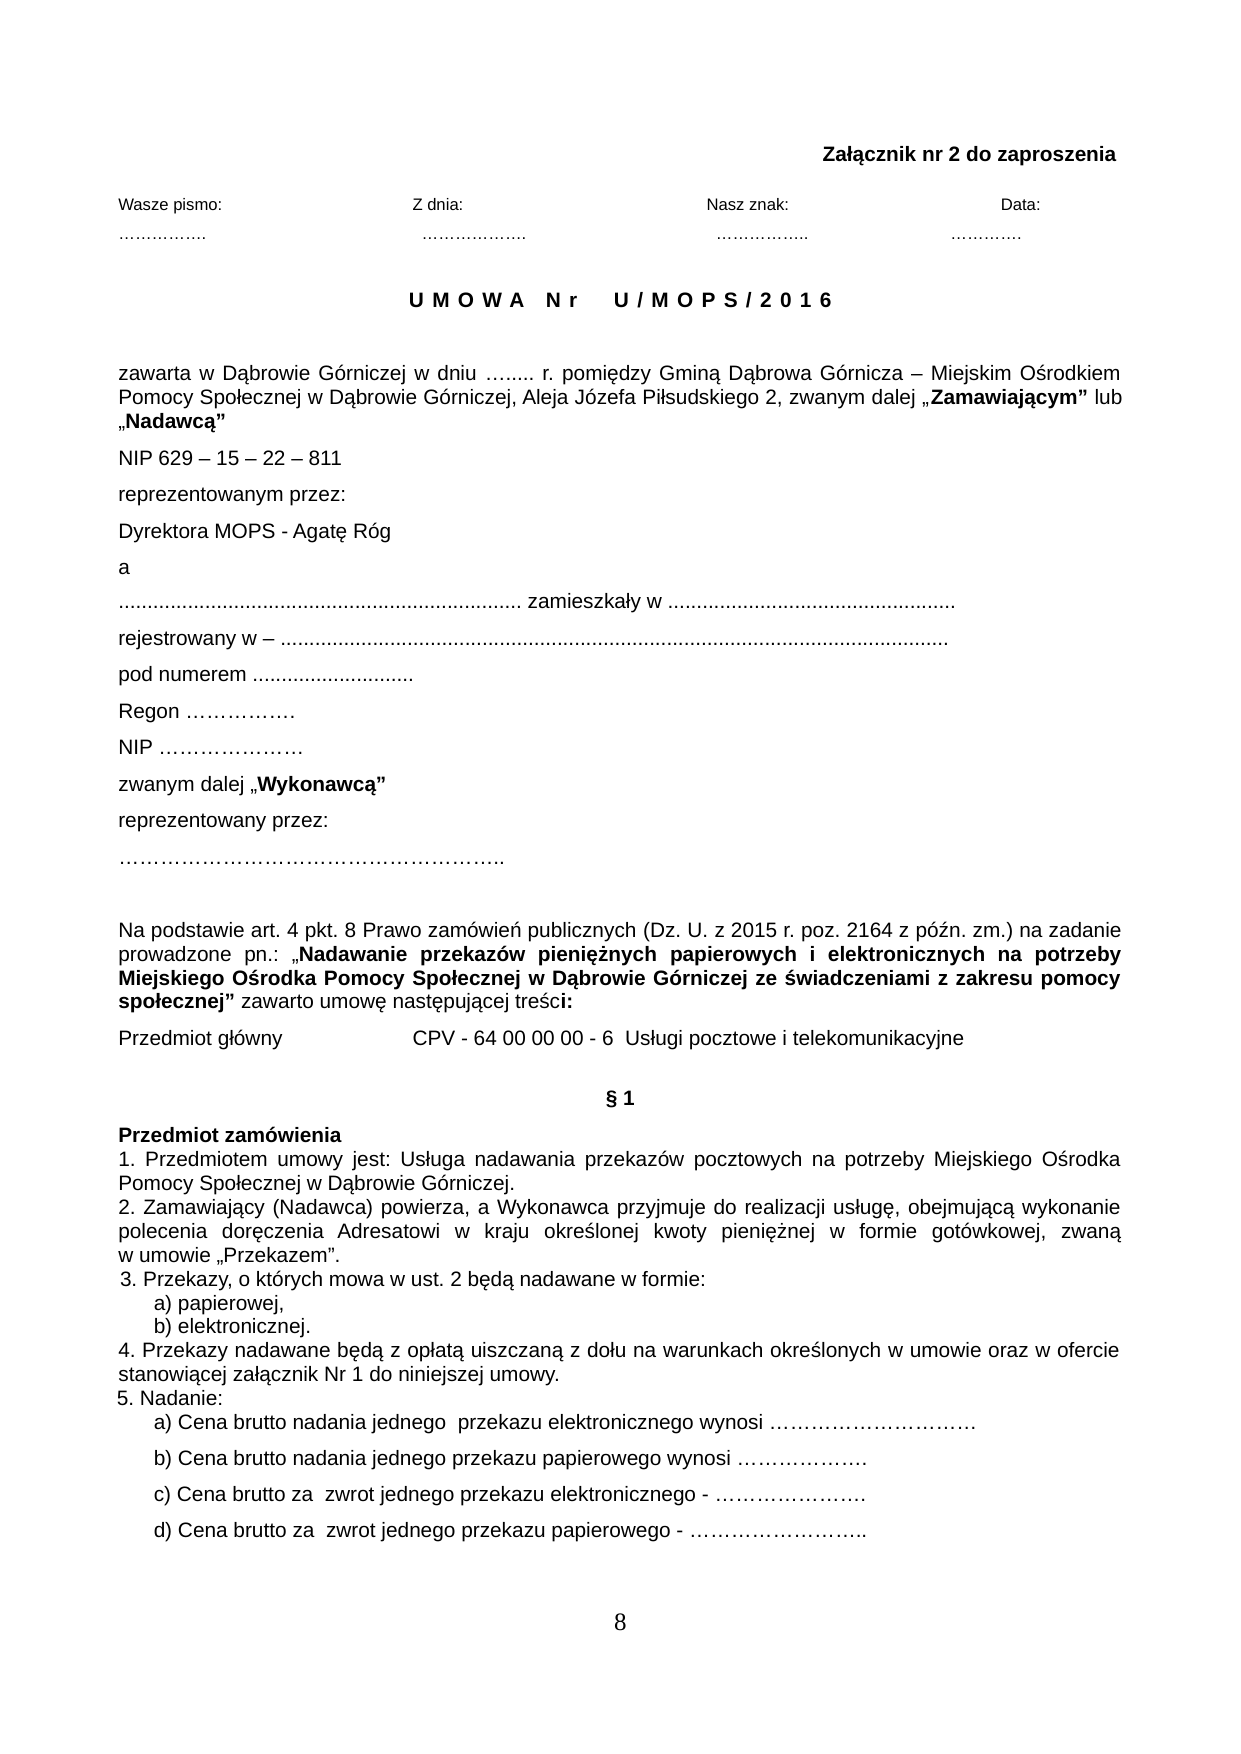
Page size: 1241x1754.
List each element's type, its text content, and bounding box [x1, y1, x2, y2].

text 2. Zamawiający (Nadawca) powierza, a Wykonawca przyjmuje do realizacji usługę, obejmującą wykonanie polecenia doręczenia Adresatowi w kraju określonej kwoty pieniężnej w formie gotówkowej, zwaną w umowie „Przekazem”. [118, 1194, 1122, 1266]
text NIP ………………… [118, 735, 1122, 759]
text reprezentowanym przez: [118, 482, 1122, 506]
text ……………………………………………….. [118, 844, 1122, 868]
text Przedmiot zamówienia [118, 1123, 1122, 1147]
text rejestrowany w – .................................................................................................................... [118, 626, 1122, 650]
text Na podstawie art. 4 pkt. 8 Prawo zamówień publicznych (Dz. U. z 2015 r. poz. 2164 z późn. zm.) na zadanie prowadzone pn.: „Nadawanie przekazów pieniężnych papierowych i elektronicznych na potrzeby Miejskiego Ośrodka Pomocy Społecznej w Dąbrowie Górniczej ze świadczeniami z zakresu pomocy społecznej” zawarto umowę następującej treści: [118, 917, 1122, 1013]
text zwanym dalej „Wykonawcą” [118, 772, 1122, 796]
text a) papierowej, [153, 1290, 1122, 1314]
text b) Cena brutto nadania jednego przekazu papierowego wynosi ………………. [153, 1446, 1122, 1470]
text zawarta w Dąbrowie Górniczej w dniu …..... r. pomiędzy Gminą Dąbrowa Górnicza – Miejskim Ośrodkiem Pomocy Społecznej w Dąbrowie Górniczej, Aleja Józefa Piłsudskiego 2, zwanym dalej „Zamawiającym” lub „Nadawcą” [118, 361, 1122, 433]
text a [118, 555, 1122, 579]
text d) Cena brutto za zwrot jednego przekazu papierowego - …………………….. [153, 1518, 1122, 1542]
text Przedmiot główny CPV - 64 00 00 00 - 6 Usługi pocztowe i telekomunikacyjne [118, 1026, 1122, 1050]
text 1. Przedmiotem umowy jest: Usługa nadawania przekazów pocztowych na potrzeby Miejskiego Ośrodka Pomocy Społecznej w Dąbrowie Górniczej. [118, 1147, 1122, 1194]
text pod numerem ............................ [118, 662, 1122, 686]
text b) elektronicznej. [153, 1314, 1122, 1338]
text ……………. ………………. …………….. …………. [118, 223, 1122, 243]
text Dyrektora MOPS - Agatę Róg [118, 518, 1122, 542]
text UMOWA Nr U/MOPS/2016 [118, 288, 1122, 312]
text Załącznik nr 2 do zaproszenia [118, 142, 1122, 166]
text 4. Przekazy nadawane będą z opłatą uiszczaną z dołu na warunkach określonych w umowie oraz w ofercie stanowiącej załącznik Nr 1 do niniejszej umowy. [118, 1338, 1122, 1386]
text ...................................................................... zamieszkały w .................................................. [118, 589, 1122, 613]
text Regon ……………. [118, 699, 1122, 723]
text NIP 629 – 15 – 22 – 811 [118, 446, 1122, 469]
text 3. Przekazy, o których mowa w ust. 2 będą nadawane w formie: [120, 1266, 1122, 1290]
text c) Cena brutto za zwrot jednego przekazu elektronicznego - …………………. [153, 1482, 1122, 1506]
text § 1 [118, 1086, 1122, 1110]
text Wasze pismo: Z dnia: Nasz znak: Data: [118, 195, 1122, 214]
text reprezentowany przez: [118, 808, 1122, 832]
text 5. Nadanie: [117, 1386, 1122, 1410]
text a) Cena brutto nadania jednego przekazu elektronicznego wynosi ………………………… [118, 1410, 1122, 1434]
